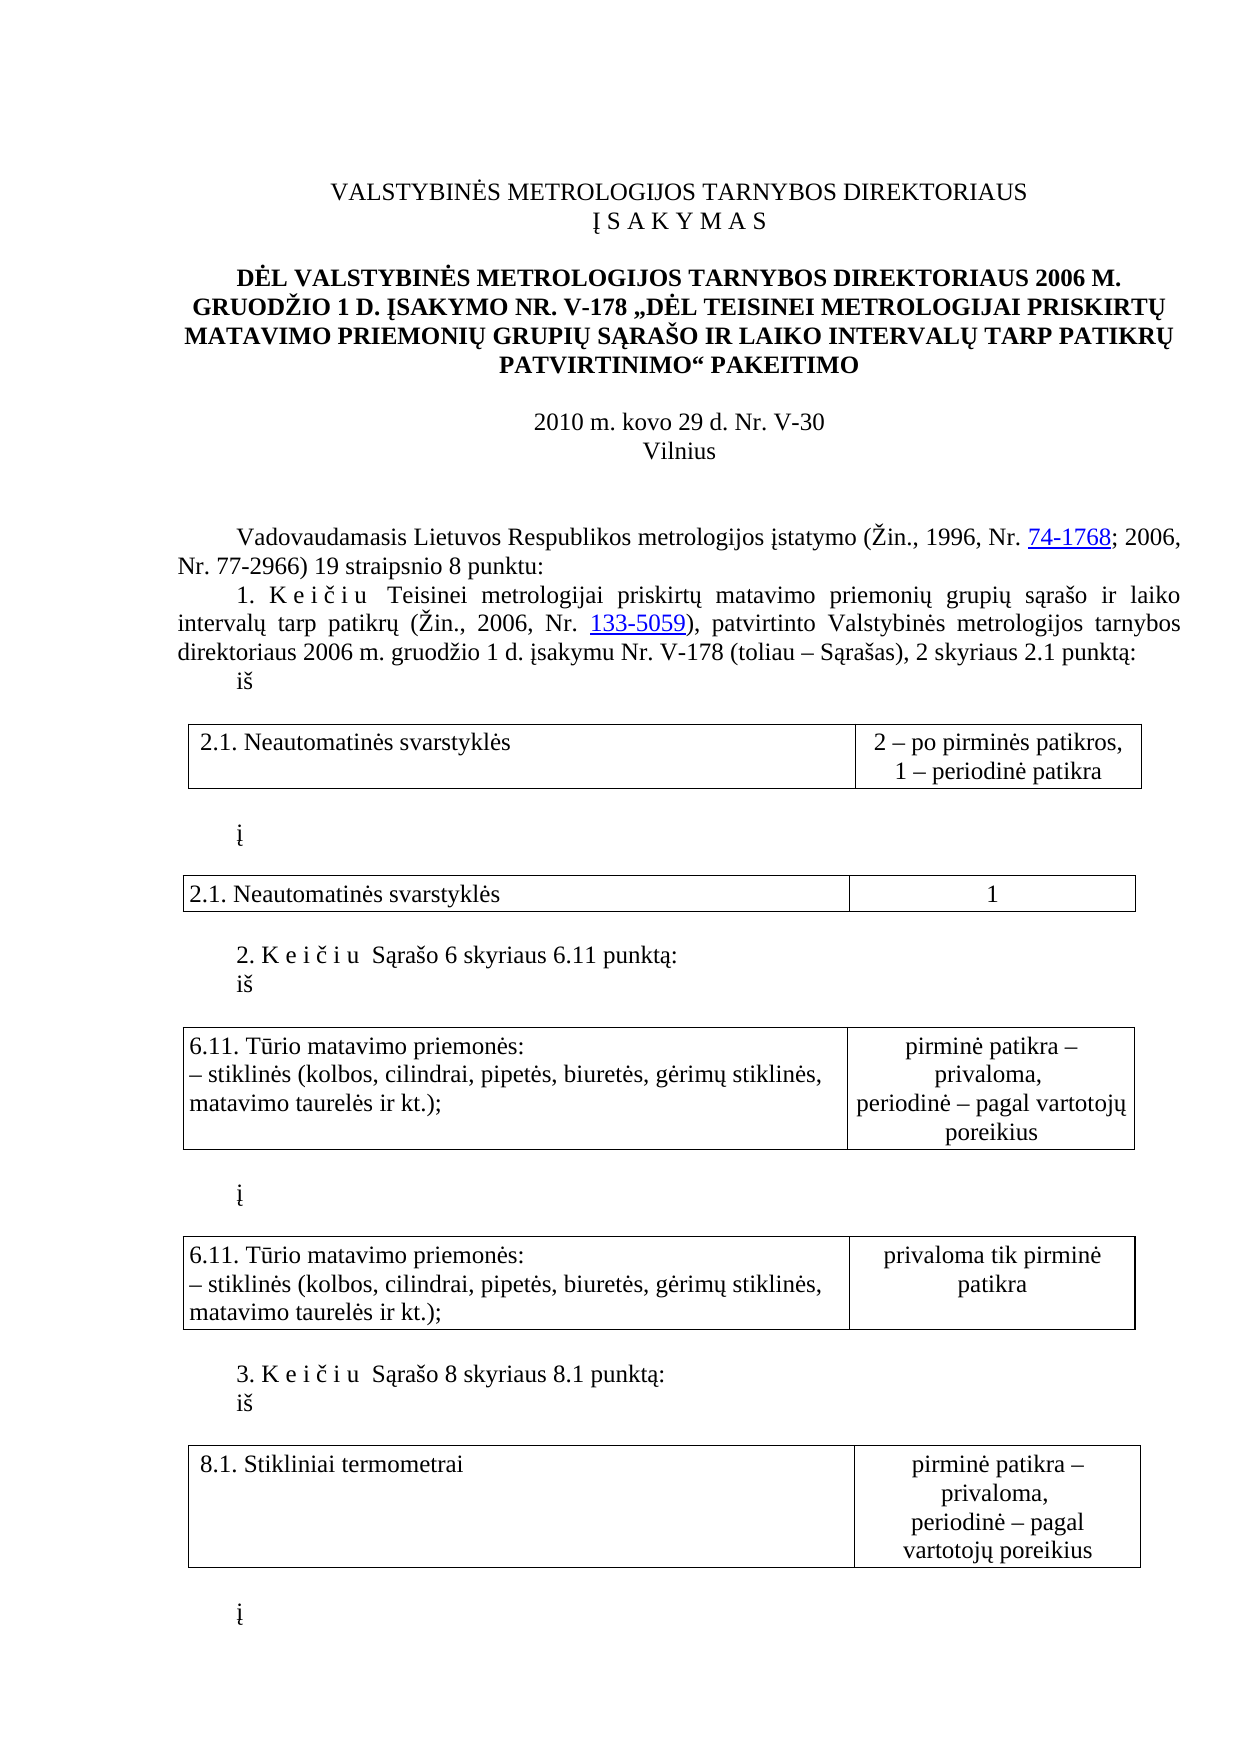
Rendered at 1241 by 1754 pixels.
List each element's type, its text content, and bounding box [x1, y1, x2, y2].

table_header pirminė patikra – privaloma, periodinė – pagal vartotojų poreikius [848, 1028, 1134, 1149]
text ĮSAKYMAS [177, 206, 1181, 235]
text Vilnius [177, 436, 1181, 465]
table_header 2.1. Neautomatinės svarstyklės [184, 876, 849, 911]
text iš [177, 666, 1181, 695]
text į [177, 1597, 1181, 1626]
text 1. Keičiu Teisinei metrologijai priskirtų matavimo priemonių grupių sąrašo ir laiko intervalų tarp patikrų (Žin., 2006, Nr. 133-5059), patvirtinto Valstybinės metrologijos tarnybos direktoriaus 2006 m. gruodžio 1 d. įsakymu Nr. V-178 (toliau – Sąrašas), 2 skyriaus 2.1 punktą: [177, 580, 1181, 666]
table_header 1 [850, 876, 1135, 911]
text Vadovaudamasis Lietuvos Respublikos metrologijos įstatymo (Žin., 1996, Nr. 74-1768; 2006, Nr. 77-2966) 19 straipsnio 8 punktu: [177, 522, 1181, 580]
text 2. Keičiu Sąrašo 6 skyriaus 6.11 punktą: [177, 941, 1181, 969]
table_header 2 – po pirminės patikros, 1 – periodinė patikra [856, 725, 1141, 788]
table_header pirminė patikra –privaloma, periodinė – pagal vartotojų poreikius [855, 1446, 1140, 1567]
table_header 2.1. Neautomatinės svarstyklės [189, 725, 855, 788]
table_header 6.11. Tūrio matavimo priemonės: – stiklinės (kolbos, cilindrai, pipetės, biuretės, gėrimų stiklinės, matavimo taurelės ir kt.); [184, 1237, 849, 1329]
table_header privaloma tik pirminė patikra [850, 1237, 1134, 1329]
text iš [177, 969, 1181, 998]
text į [177, 818, 1181, 846]
text 2010 m. kovo 29 d. Nr. V-30 [177, 407, 1181, 436]
text VALSTYBINĖS METROLOGIJOS TARNYBOS DIREKTORIAUS [177, 177, 1181, 206]
text 3. Keičiu Sąrašo 8 skyriaus 8.1 punktą: [177, 1359, 1181, 1388]
text iš [177, 1388, 1181, 1416]
table_header 6.11. Tūrio matavimo priemonės: – stiklinės (kolbos, cilindrai, pipetės, biuretės, gėrimų stiklinės, matavimo taurelės ir kt.); [184, 1028, 847, 1149]
text į [177, 1178, 1181, 1207]
table_header 8.1. Stikliniai termometrai [189, 1446, 854, 1567]
text DĖL VALSTYBINĖS METROLOGIJOS TARNYBOS DIREKTORIAUS 2006 m. gruodžio 1 d. įsakymo Nr. v-178 „DĖL TEISINEI METROLOGIJAI PRISKIRTŲ MATAVIMO PRIEMONIŲ GRUPIŲ SĄRAŠO IR LAIKO INTERVALŲ TARP PATIKRŲ patvirtinimo“ PAKEITIMO [177, 263, 1181, 378]
